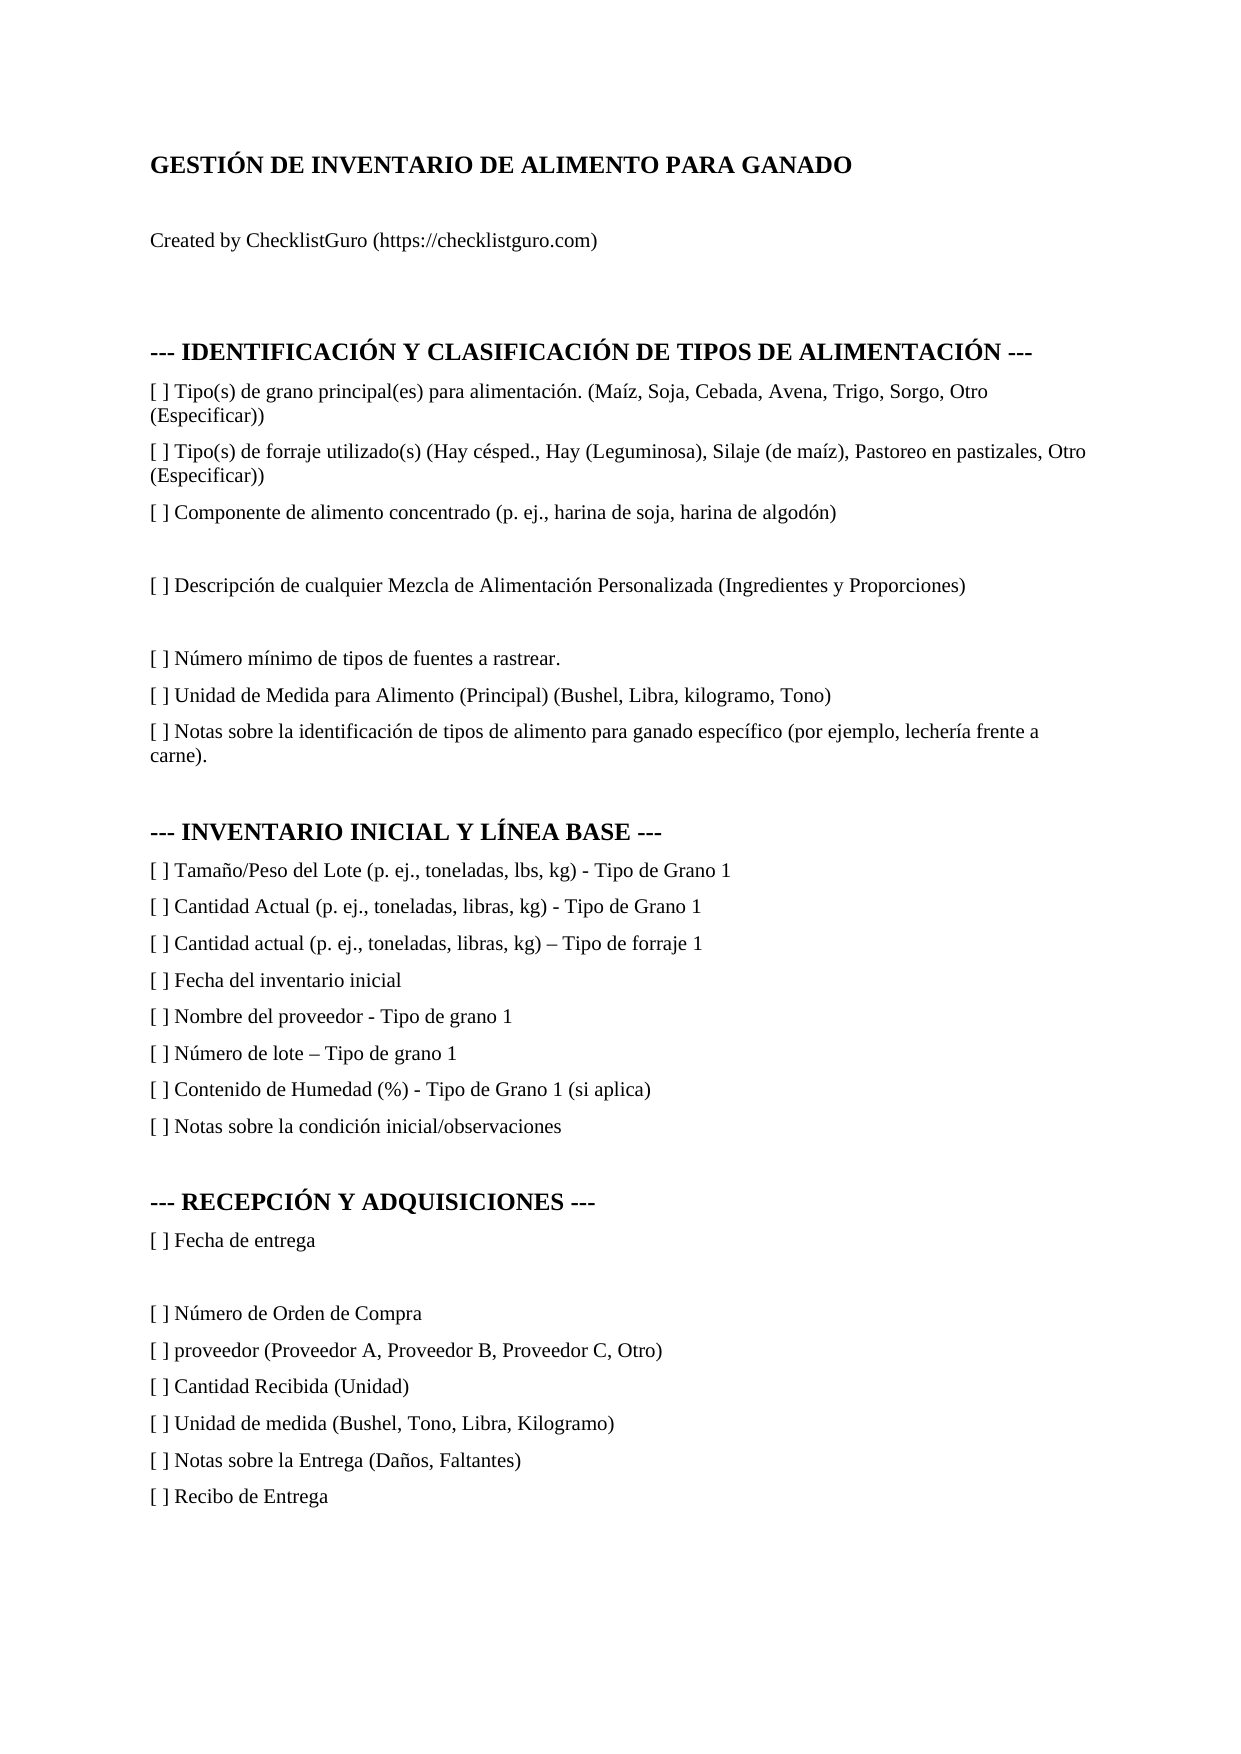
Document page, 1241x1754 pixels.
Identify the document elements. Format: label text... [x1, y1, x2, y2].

text Created by ChecklistGuro (https://checklistguro.com) [150, 228, 1090, 252]
text [ ] Descripción de cualquier Mezcla de Alimentación Personalizada (Ingredientes y Proporciones) [150, 573, 1090, 597]
text [ ] Componente de alimento concentrado (p. ej., harina de soja, harina de algodón) [150, 500, 1090, 524]
text [ ] Número mínimo de tipos de fuentes a rastrear. [150, 646, 1090, 670]
text [ ] Notas sobre la condición inicial/observaciones [150, 1114, 1090, 1138]
text GESTIÓN DE INVENTARIO DE ALIMENTO PARA GANADO [150, 150, 1090, 179]
text [ ] Nombre del proveedor - Tipo de grano 1 [150, 1004, 1090, 1028]
text [ ] Cantidad actual (p. ej., toneladas, libras, kg) – Tipo de forraje 1 [150, 931, 1090, 955]
text [ ] Contenido de Humedad (%) - Tipo de Grano 1 (si aplica) [150, 1077, 1090, 1101]
text [ ] Número de lote – Tipo de grano 1 [150, 1041, 1090, 1065]
text [ ] Tipo(s) de forraje utilizado(s) (Hay césped., Hay (Leguminosa), Silaje (de maíz), Pastoreo en pastizales, Otro (Especificar)) [150, 439, 1090, 487]
text [ ] Fecha del inventario inicial [150, 967, 1090, 992]
text [ ] Tamaño/Peso del Lote (p. ej., toneladas, lbs, kg) - Tipo de Grano 1 [150, 858, 1090, 882]
text [ ] Tipo(s) de grano principal(es) para alimentación. (Maíz, Soja, Cebada, Avena, Trigo, Sorgo, Otro (Especificar)) [150, 379, 1090, 427]
text [ ] Número de Orden de Compra [150, 1301, 1090, 1325]
text [ ] Recibo de Entrega [150, 1484, 1090, 1508]
text [ ] Unidad de medida (Bushel, Tono, Libra, Kilogramo) [150, 1411, 1090, 1435]
text [ ] Unidad de Medida para Alimento (Principal) (Bushel, Libra, kilogramo, Tono) [150, 683, 1090, 707]
text [ ] Fecha de entrega [150, 1228, 1090, 1252]
text [ ] proveedor (Proveedor A, Proveedor B, Proveedor C, Otro) [150, 1338, 1090, 1362]
text --- RECEPCIÓN Y ADQUISICIONES --- [150, 1187, 1090, 1216]
text [ ] Notas sobre la Entrega (Daños, Faltantes) [150, 1447, 1090, 1472]
text [ ] Cantidad Recibida (Unidad) [150, 1374, 1090, 1398]
text --- IDENTIFICACIÓN Y CLASIFICACIÓN DE TIPOS DE ALIMENTACIÓN --- [150, 337, 1090, 366]
text --- INVENTARIO INICIAL Y LÍNEA BASE --- [150, 817, 1090, 845]
text [ ] Cantidad Actual (p. ej., toneladas, libras, kg) - Tipo de Grano 1 [150, 894, 1090, 918]
text [ ] Notas sobre la identificación de tipos de alimento para ganado específico (por ejemplo, lechería frente a carne). [150, 719, 1090, 767]
